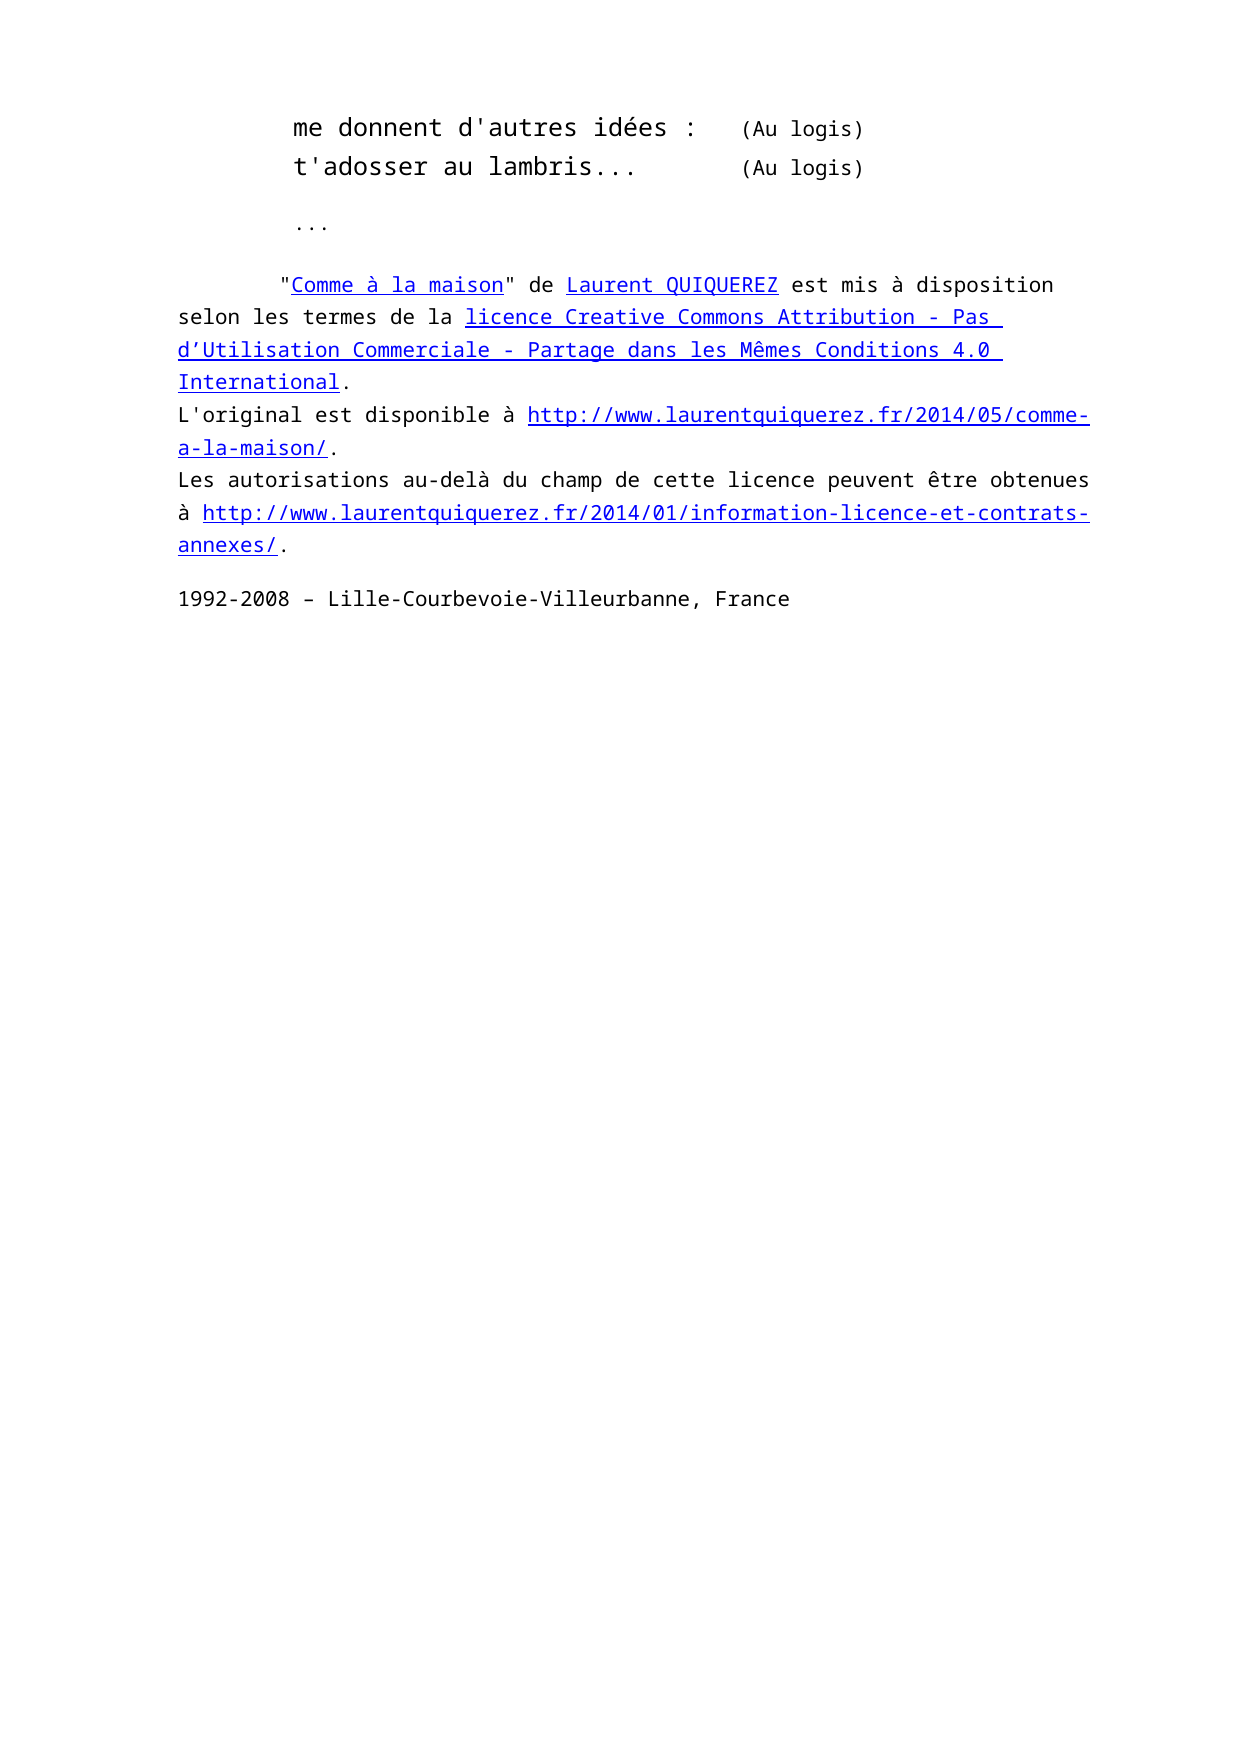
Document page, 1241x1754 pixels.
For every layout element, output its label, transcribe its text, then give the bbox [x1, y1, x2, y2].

text ... [293, 208, 1093, 237]
text me donnent d'autres idées : (Au logis) t'adosser au lambris... (Au logis) [293, 109, 1093, 183]
text "Comme à la maison" de Laurent QUIQUEREZ est mis à disposition selon les termes de la licence Creative Commons Attribution - Pas d’Utilisation Commerciale - Partage dans les Mêmes Conditions 4.0 International. L'original est disponible à http://www.laurentquiquerez.fr/2014/05/comme-a-la-maison/. Les autorisations au-delà du champ de cette licence peuvent être obtenues à http://www.laurentquiquerez.fr/2014/01/information-licence-et-contrats-annexes/. [177, 262, 1093, 559]
text 1992-2008 – Lille-Courbevoie-Villeurbanne, France [177, 584, 1093, 612]
